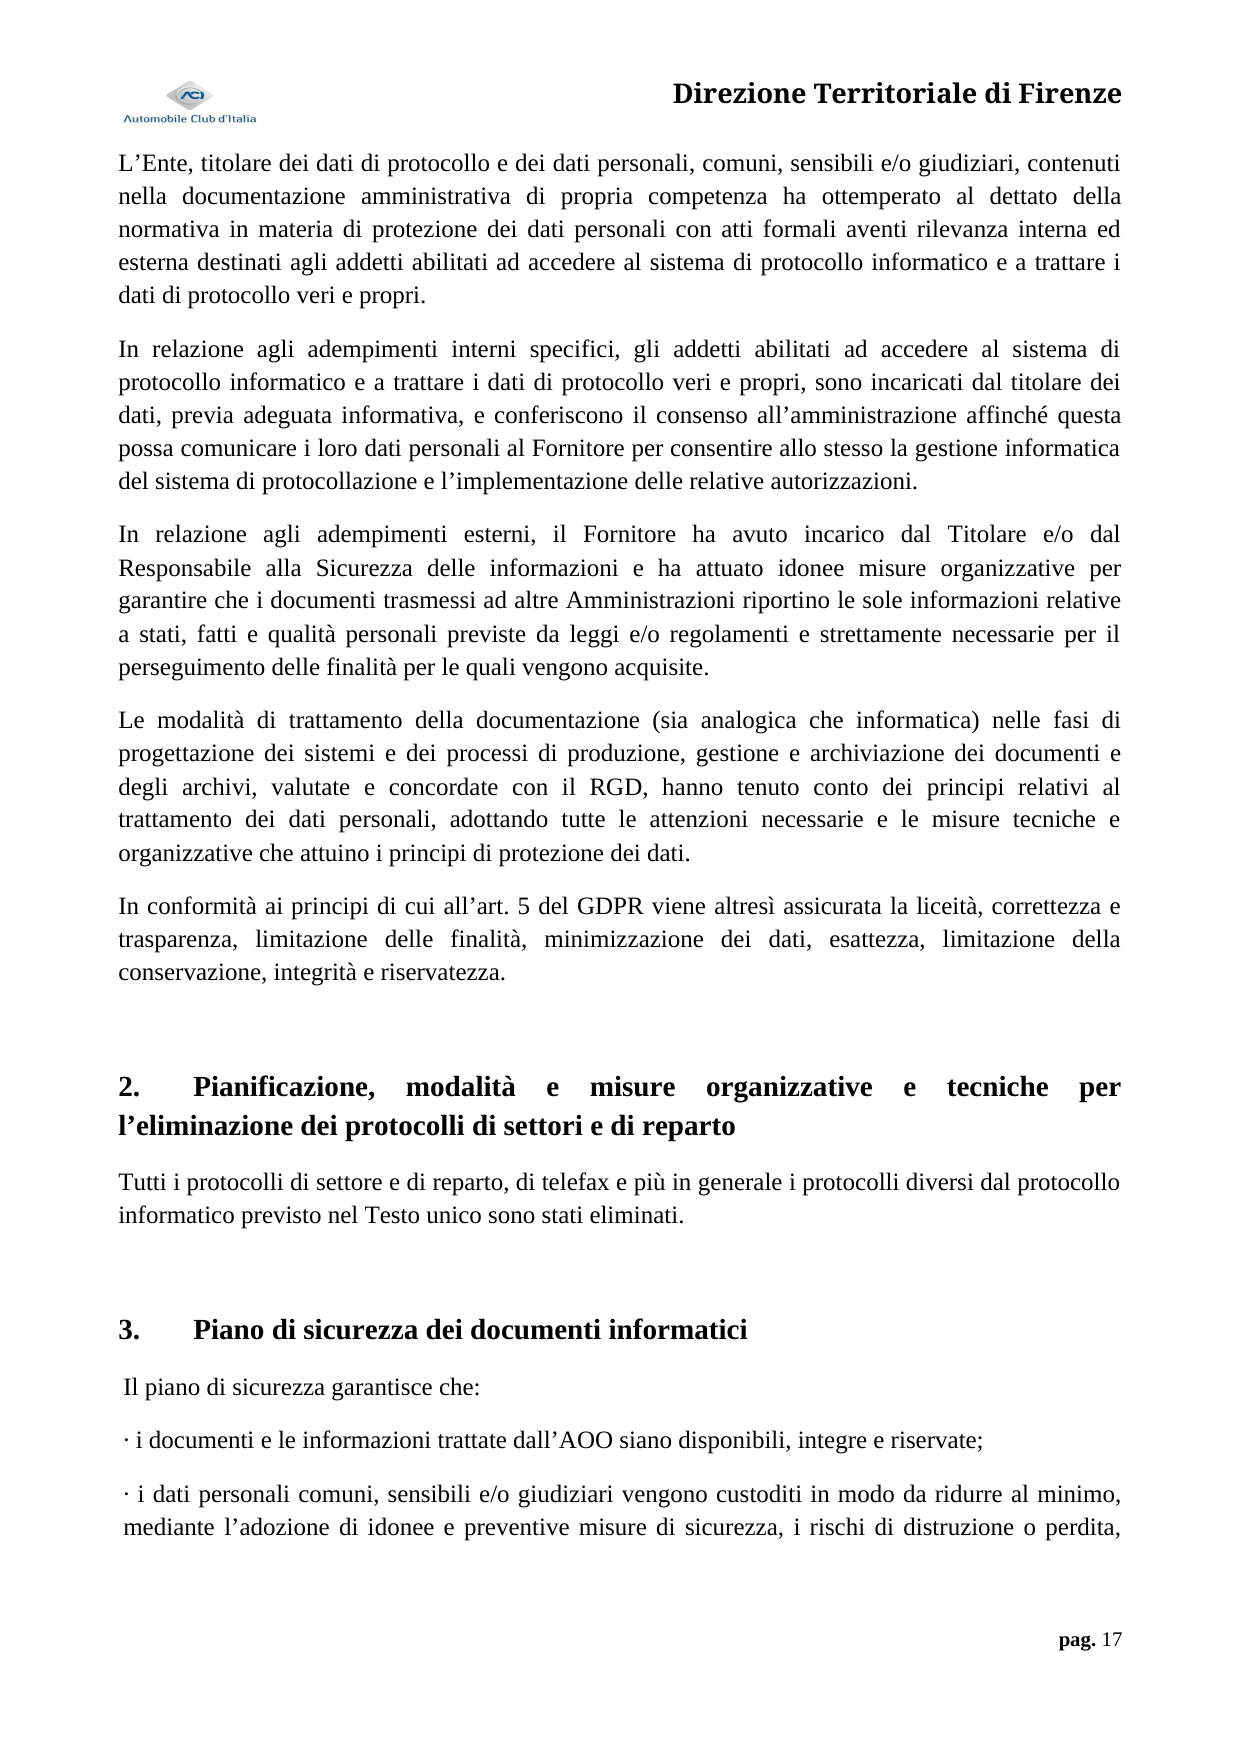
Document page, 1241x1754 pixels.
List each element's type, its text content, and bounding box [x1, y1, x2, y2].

text Le modalità di trattamento della documentazione (sia analogica che informatica) nelle fasi di progettazione dei sistemi e dei processi di produzione, gestione e archiviazione dei documenti e degli archivi, valutate e concordate con il RGD, hanno tenuto conto dei principi relativi al trattamento dei dati personali, adottando tutte le attenzioni necessarie e le misure tecniche e organizzative che attuino i principi di protezione dei dati. [118, 706, 1122, 866]
text In conformità ai principi di cui all’art. 5 del GDPR viene altresì assicurata la liceità, correttezza e trasparenza, limitazione delle finalità, minimizzazione dei dati, esattezza, limitazione della conservazione, integrità e riservatezza. [118, 891, 1122, 986]
text ∙ i dati personali comuni, sensibili e/o giudiziari vengono custoditi in modo da ridurre al minimo, mediante l’adozione di idonee e preventive misure di sicurezza, i rischi di distruzione o perdita, [123, 1479, 1122, 1541]
picture [122, 75, 257, 136]
list Pianificazione, modalità e misure organizzative e tecniche per l’eliminazione dei protocolli di settori e di reparto [118, 1069, 1122, 1141]
text In relazione agli adempimenti esterni, il Fornitore ha avuto incarico dal Titolare e/o dal Responsabile alla Sicurezza delle informazioni e ha attuato idonee misure organizzative per garantire che i documenti trasmessi ad altre Amministrazioni riportino le sole informazioni relative a stati, fatti e qualità personali previste da leggi e/o regolamenti e strettamente necessarie per il perseguimento delle finalità per le quali vengono acquisite. [118, 519, 1122, 680]
list Piano di sicurezza dei documenti informatici [118, 1312, 1122, 1346]
text In relazione agli adempimenti interni specifici, gli addetti abilitati ad accedere al sistema di protocollo informatico e a trattare i dati di protocollo veri e propri, sono incaricati dal titolare dei dati, previa adeguata informativa, e conferiscono il consenso all’amministrazione affinché questa possa comunicare i loro dati personali al Fornitore per consentire allo stesso la gestione informatica del sistema di protocollazione e l’implementazione delle relative autorizzazioni. [118, 334, 1122, 494]
text L’Ente, titolare dei dati di protocollo e dei dati personali, comuni, sensibili e/o giudiziari, contenuti nella documentazione amministrativa di propria competenza ha ottemperato al dettato della normativa in materia di protezione dei dati personali con atti formali aventi rilevanza interna ed esterna destinati agli addetti abilitati ad accedere al sistema di protocollo informatico e a trattare i dati di protocollo veri e propri. [118, 148, 1122, 308]
text Il piano di sicurezza garantisce che: [123, 1372, 1122, 1400]
text ∙ i documenti e le informazioni trattate dall’AOO siano disponibili, integre e riservate; [123, 1425, 1122, 1454]
text Tutti i protocolli di settore e di reparto, di telefax e più in generale i protocolli diversi dal protocollo informatico previsto nel Testo unico sono stati eliminati. [118, 1167, 1122, 1229]
